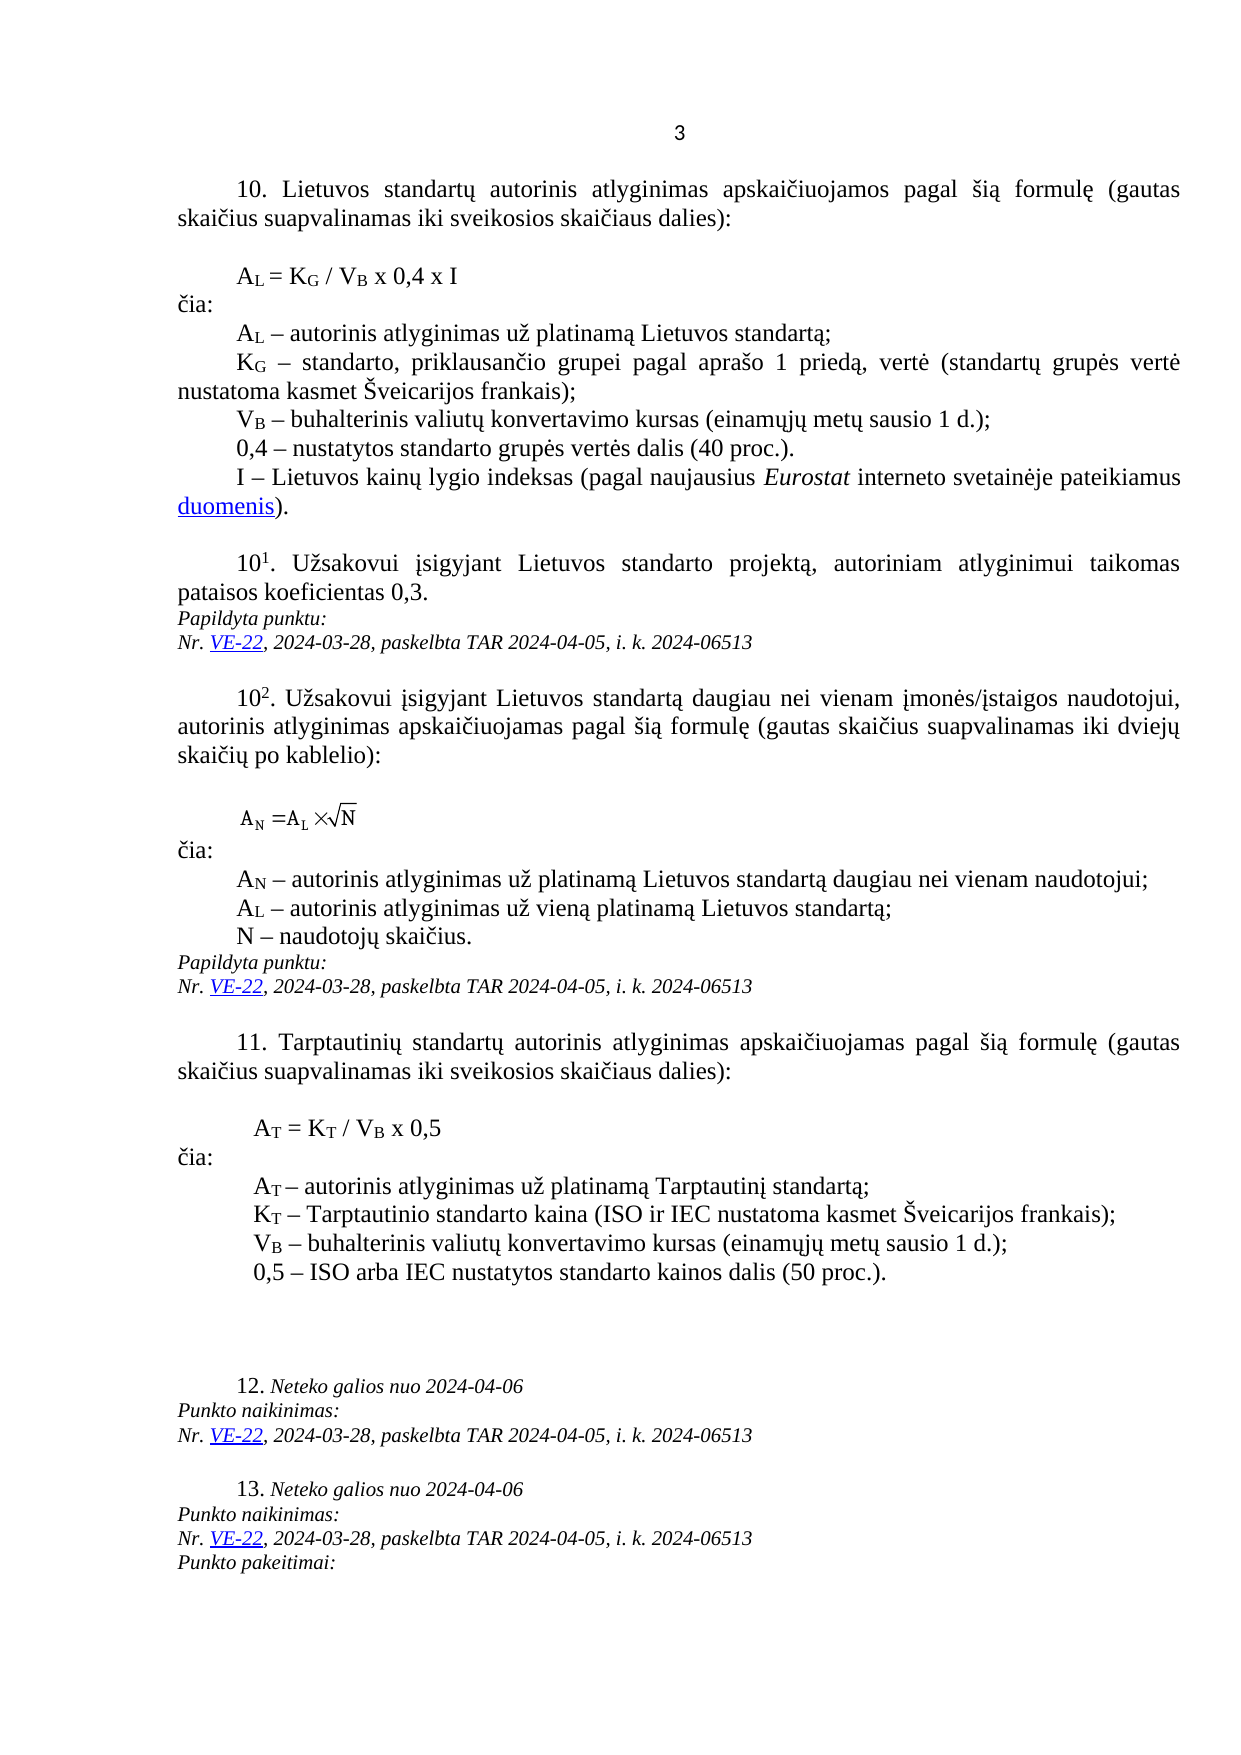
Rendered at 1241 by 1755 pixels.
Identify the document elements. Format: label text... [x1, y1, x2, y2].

text Papildyta punktu: [177, 606, 1181, 630]
text Nr. VE-22, 2024-03-28, paskelbta TAR 2024-04-05, i. k. 2024-06513 [177, 1422, 1181, 1447]
text 12. Neteko galios nuo 2024-04-06 [177, 1372, 1181, 1398]
text AL – autorinis atlyginimas už vieną platinamą Lietuvos standartą; [177, 893, 1181, 921]
text Nr. VE-22, 2024-03-28, paskelbta TAR 2024-04-05, i. k. 2024-06513 [177, 974, 1181, 998]
text KT – Tarptautinio standarto kaina (ISO ir IEC nustatoma kasmet Šveicarijos frankais); [177, 1199, 1181, 1228]
text Nr. VE-22, 2024-03-28, paskelbta TAR 2024-04-05, i. k. 2024-06513 [177, 630, 1181, 654]
text AT – autorinis atlyginimas už platinamą Tarptautinį standartą; [177, 1171, 1181, 1199]
text VB – buhalterinis valiutų konvertavimo kursas (einamųjų metų sausio 1 d.); [177, 404, 1181, 433]
text Papildyta punktu: [177, 950, 1181, 974]
text AL = KG / VB x 0,4 x I [177, 261, 1181, 289]
text AL – autorinis atlyginimas už platinamą Lietuvos standartą; [177, 318, 1181, 347]
text AN – autorinis atlyginimas už platinamą Lietuvos standartą daugiau nei vienam naudotojui; [177, 864, 1181, 893]
text Nr. VE-22, 2024-03-28, paskelbta TAR 2024-04-05, i. k. 2024-06513 [177, 1526, 1181, 1550]
text čia: [177, 835, 1181, 864]
text KG – standarto, priklausančio grupei pagal aprašo 1 priedą, vertė (standartų grupės vertė nustatoma kasmet Šveicarijos frankais); [177, 347, 1181, 404]
text Punkto naikinimas: [177, 1502, 1181, 1526]
text I – Lietuvos kainų lygio indeksas (pagal naujausius Eurostat interneto svetainėje pateikiamus duomenis). [177, 462, 1181, 519]
text 13. Neteko galios nuo 2024-04-06 [177, 1475, 1181, 1502]
text 11. Tarptautinių standartų autorinis atlyginimas apskaičiuojamas pagal šią formulę (gautas skaičius suapvalinamas iki sveikosios skaičiaus dalies): [177, 1027, 1181, 1084]
text 102. Užsakovui įsigyjant Lietuvos standartą daugiau nei vienam įmonės/įstaigos naudotojui, autorinis atlyginimas apskaičiuojamas pagal šią formulę (gautas skaičius suapvalinamas iki dviejų skaičių po kablelio): [177, 683, 1181, 769]
text Punkto pakeitimai: [177, 1550, 1181, 1574]
text 0,4 – nustatytos standarto grupės vertės dalis (40 proc.). [177, 433, 1181, 462]
text 0,5 – ISO arba IEC nustatytos standarto kainos dalis (50 proc.). [177, 1257, 1181, 1286]
text Punkto naikinimas: [177, 1398, 1181, 1422]
text čia: [177, 1142, 1181, 1171]
text N – naudotojų skaičius. [177, 921, 1181, 950]
text AT = KT / VB x 0,5 [177, 1113, 1181, 1142]
text 10. Lietuvos standartų autorinis atlyginimas apskaičiuojamos pagal šią formulę (gautas skaičius suapvalinamas iki sveikosios skaičiaus dalies): [177, 174, 1181, 232]
text čia: [177, 289, 1181, 318]
text VB – buhalterinis valiutų konvertavimo kursas (einamųjų metų sausio 1 d.); [177, 1228, 1181, 1257]
text 101. Užsakovui įsigyjant Lietuvos standarto projektą, autoriniam atlyginimui taikomas pataisos koeficientas 0,3. [177, 548, 1181, 606]
